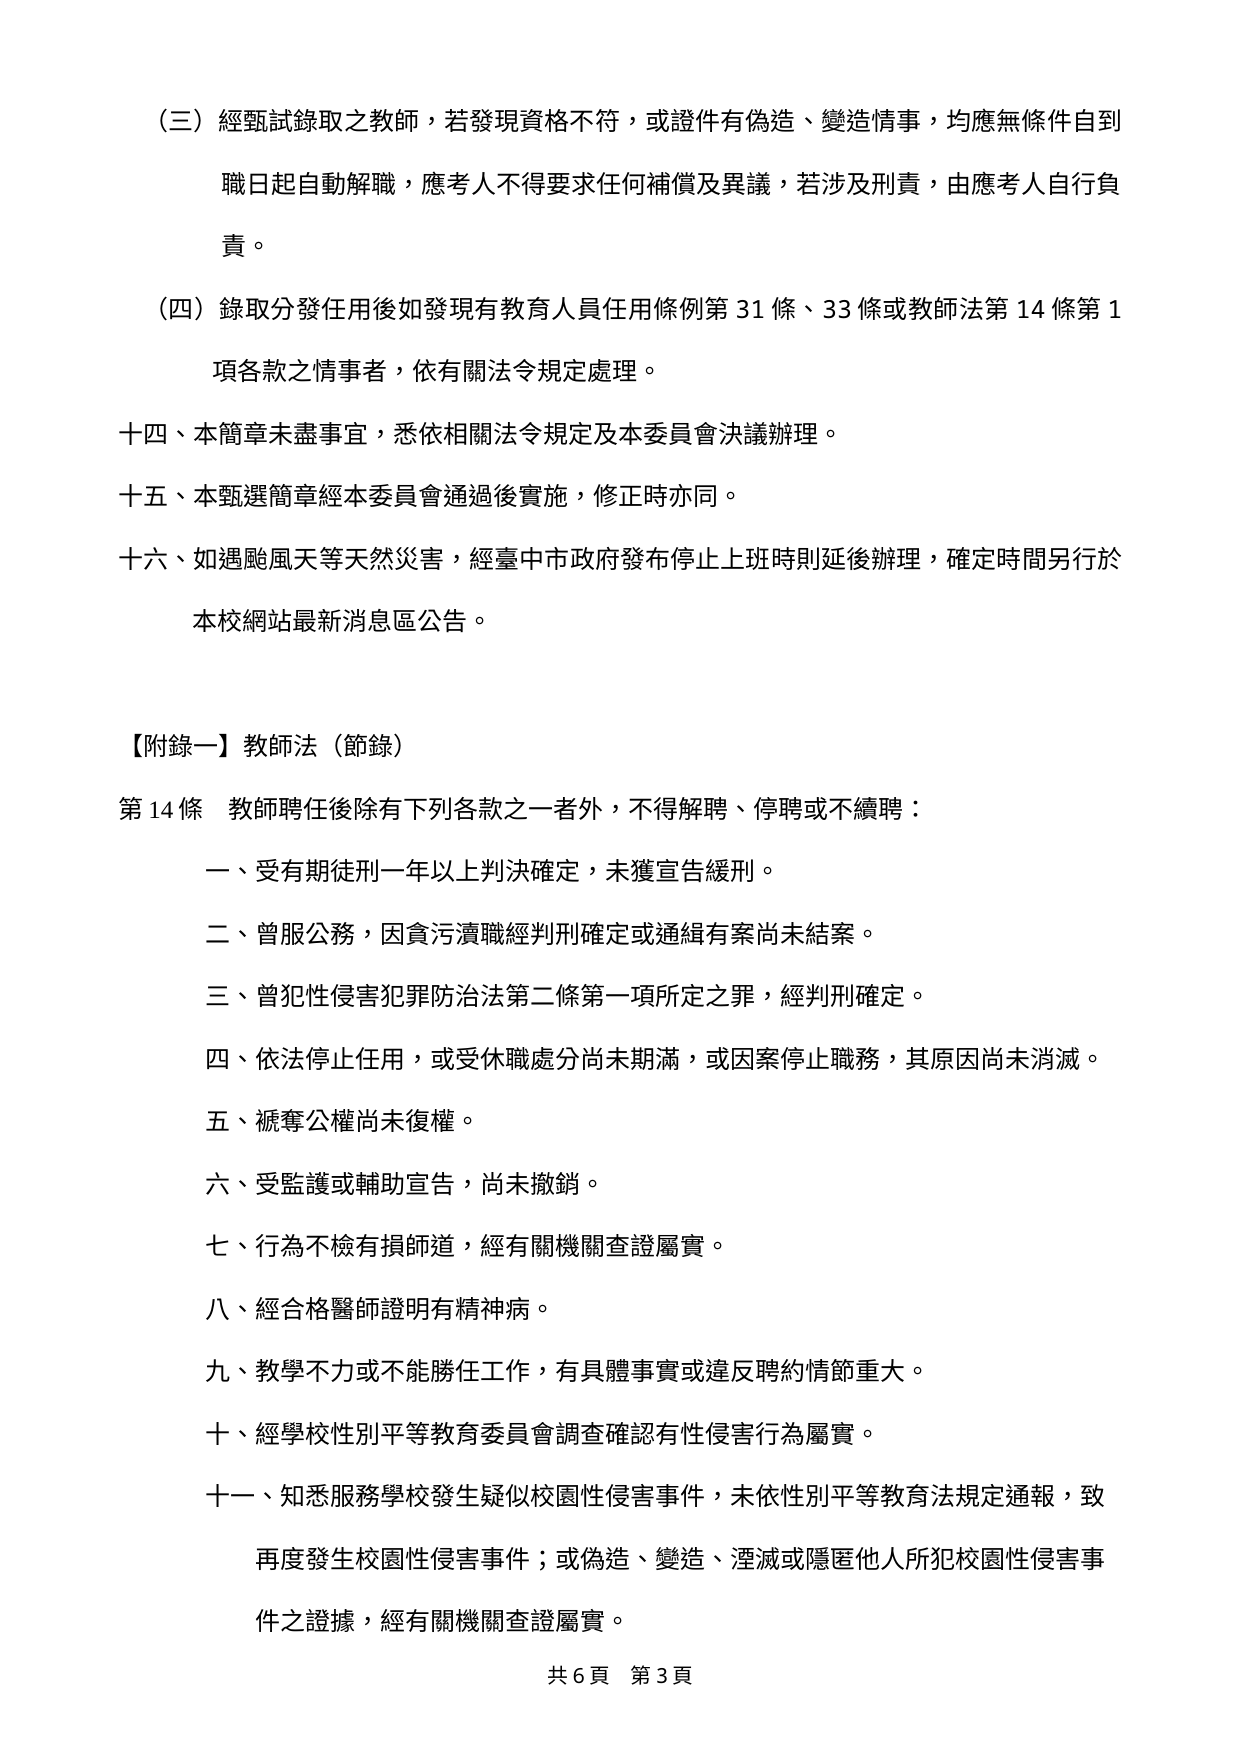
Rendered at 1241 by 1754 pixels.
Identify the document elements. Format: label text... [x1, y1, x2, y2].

text （四）錄取分發任用後如發現有教育人員任用條例第31條、33條或教師法第14條第1項各款之情事者，依有關法令規定處理。 [143, 266, 1122, 391]
text 二、曾服公務，因貪污瀆職經判刑確定或通緝有案尚未結案。 [118, 891, 1122, 953]
text 十一、知悉服務學校發生疑似校園性侵害事件，未依性別平等教育法規定通報，致再度發生校園性侵害事件；或偽造、變造、湮滅或隱匿他人所犯校園性侵害事件之證據，經有關機關查證屬實。 [206, 1453, 1122, 1641]
text 【附錄一】教師法（節錄） [118, 703, 1122, 766]
text 十五、本甄選簡章經本委員會通過後實施，修正時亦同。 [118, 453, 1122, 516]
text 十六、如遇颱風天等天然災害，經臺中市政府發布停止上班時則延後辦理，確定時間另行於本校網站最新消息區公告。 [118, 516, 1122, 641]
text （三）經甄試錄取之教師，若發現資格不符，或證件有偽造、變造情事，均應無條件自到職日起自動解職，應考人不得要求任何補償及異議，若涉及刑責，由應考人自行負責。 [143, 78, 1122, 266]
text 五、褫奪公權尚未復權。 [118, 1078, 1122, 1141]
text 六、受監護或輔助宣告，尚未撤銷。 [118, 1141, 1122, 1203]
text 三、曾犯性侵害犯罪防治法第二條第一項所定之罪，經判刑確定。 [118, 953, 1122, 1016]
text 十、經學校性別平等教育委員會調查確認有性侵害行為屬實。 [118, 1391, 1122, 1453]
text 七、行為不檢有損師道，經有關機關查證屬實。 [118, 1203, 1122, 1266]
text 八、經合格醫師證明有精神病。 [118, 1266, 1122, 1328]
text 十四、本簡章未盡事宜，悉依相關法令規定及本委員會決議辦理。 [118, 391, 1122, 453]
text 第14條 教師聘任後除有下列各款之一者外，不得解聘、停聘或不續聘： [118, 766, 1122, 828]
text 四、依法停止任用，或受休職處分尚未期滿，或因案停止職務，其原因尚未消滅。 [118, 1016, 1122, 1078]
text 一、受有期徒刑一年以上判決確定，未獲宣告緩刑。 [118, 828, 1122, 891]
text 九、教學不力或不能勝任工作，有具體事實或違反聘約情節重大。 [118, 1328, 1122, 1391]
